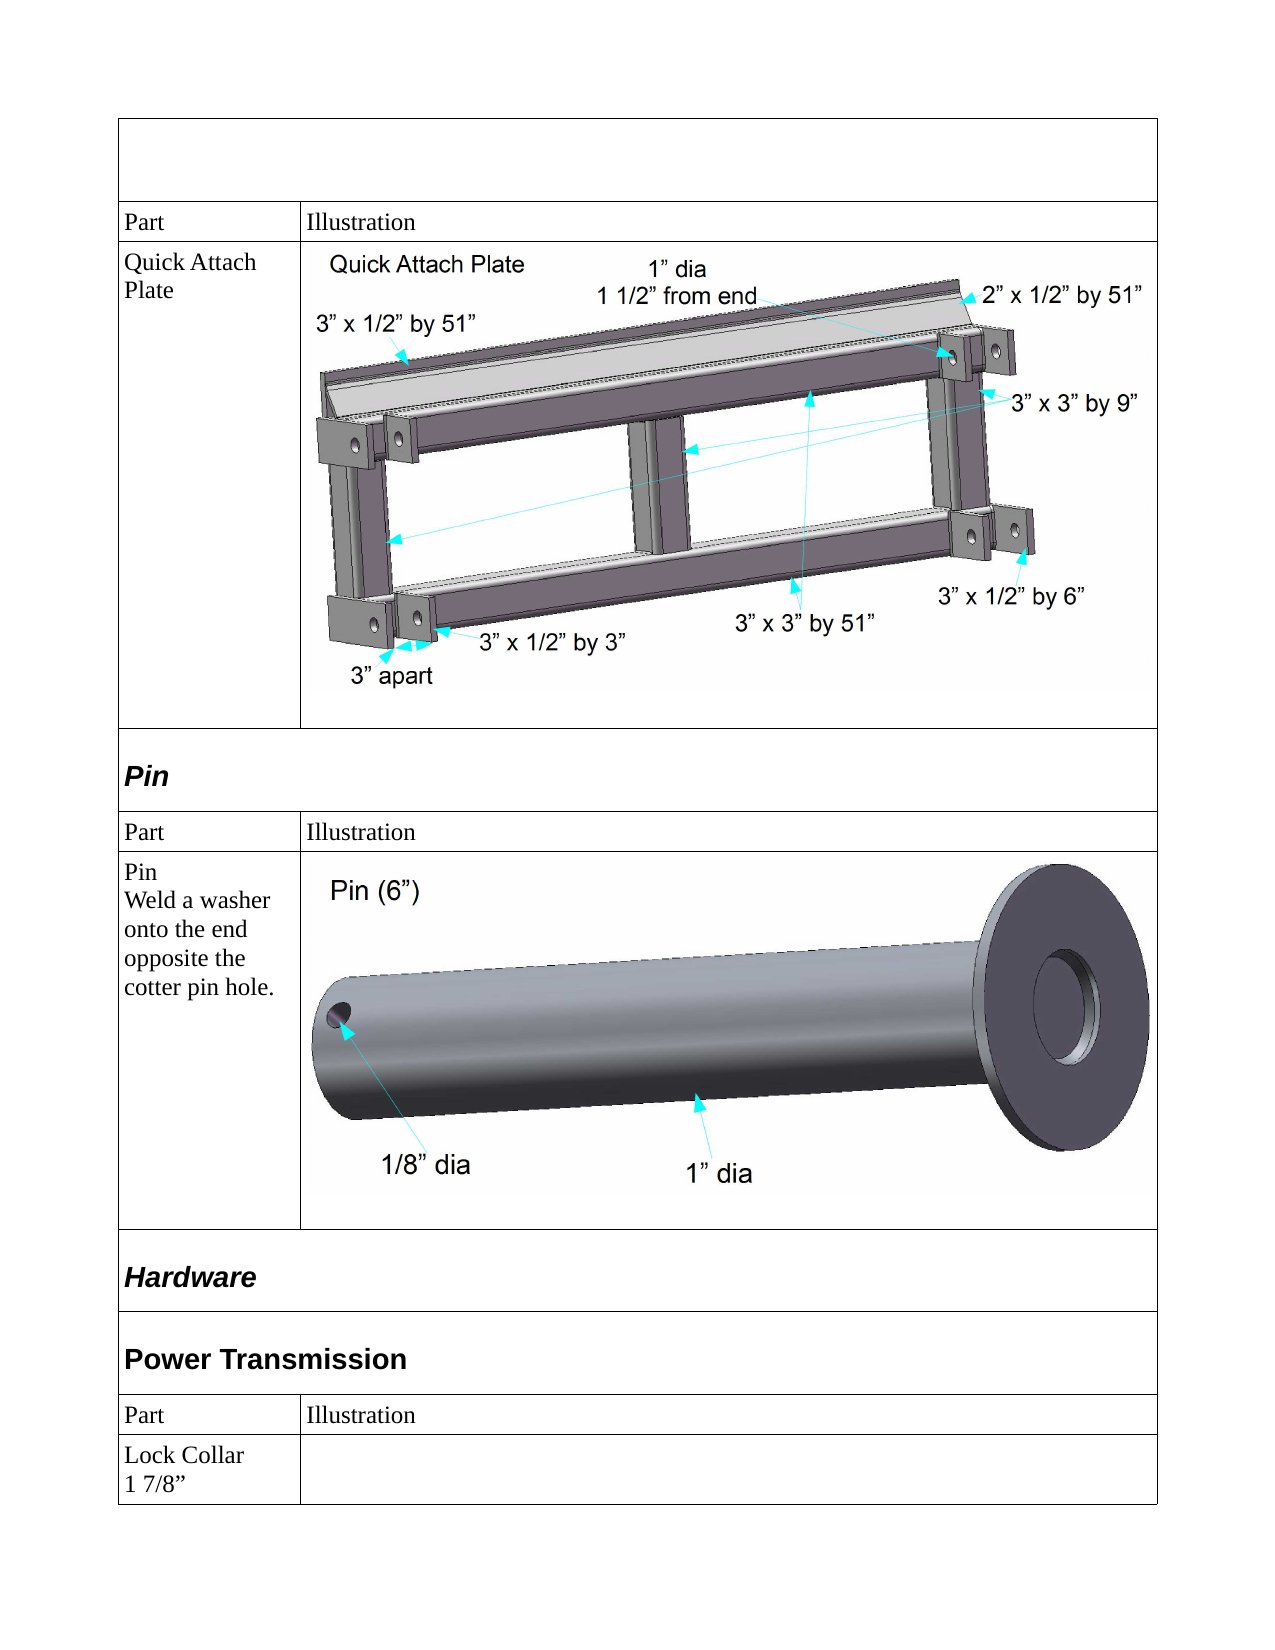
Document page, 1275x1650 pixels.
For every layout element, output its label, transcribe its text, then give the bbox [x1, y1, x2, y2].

table_cell [301, 1435, 1157, 1503]
table_cell Part [119, 202, 300, 241]
table_cell Power Transmission [119, 1312, 1157, 1394]
table_cell Part [119, 1395, 300, 1434]
table_cell Quick Attach Plate [119, 242, 300, 728]
table_cell [119, 119, 1157, 201]
table_cell Part [119, 812, 300, 851]
table_cell Illustration [301, 202, 1157, 241]
table_cell Hardware [119, 1230, 1157, 1311]
picture [306, 246, 1152, 694]
table_cell [301, 852, 1157, 1229]
picture [306, 856, 1152, 1195]
table_cell Pin [119, 729, 1157, 811]
table_cell Lock Collar 1 7/8” [119, 1435, 300, 1503]
table_cell Illustration [301, 812, 1157, 851]
table_cell Illustration [301, 1395, 1157, 1434]
table_cell Pin Weld a washer onto the end opposite the cotter pin hole. [119, 852, 300, 1229]
table_cell [301, 242, 1157, 728]
